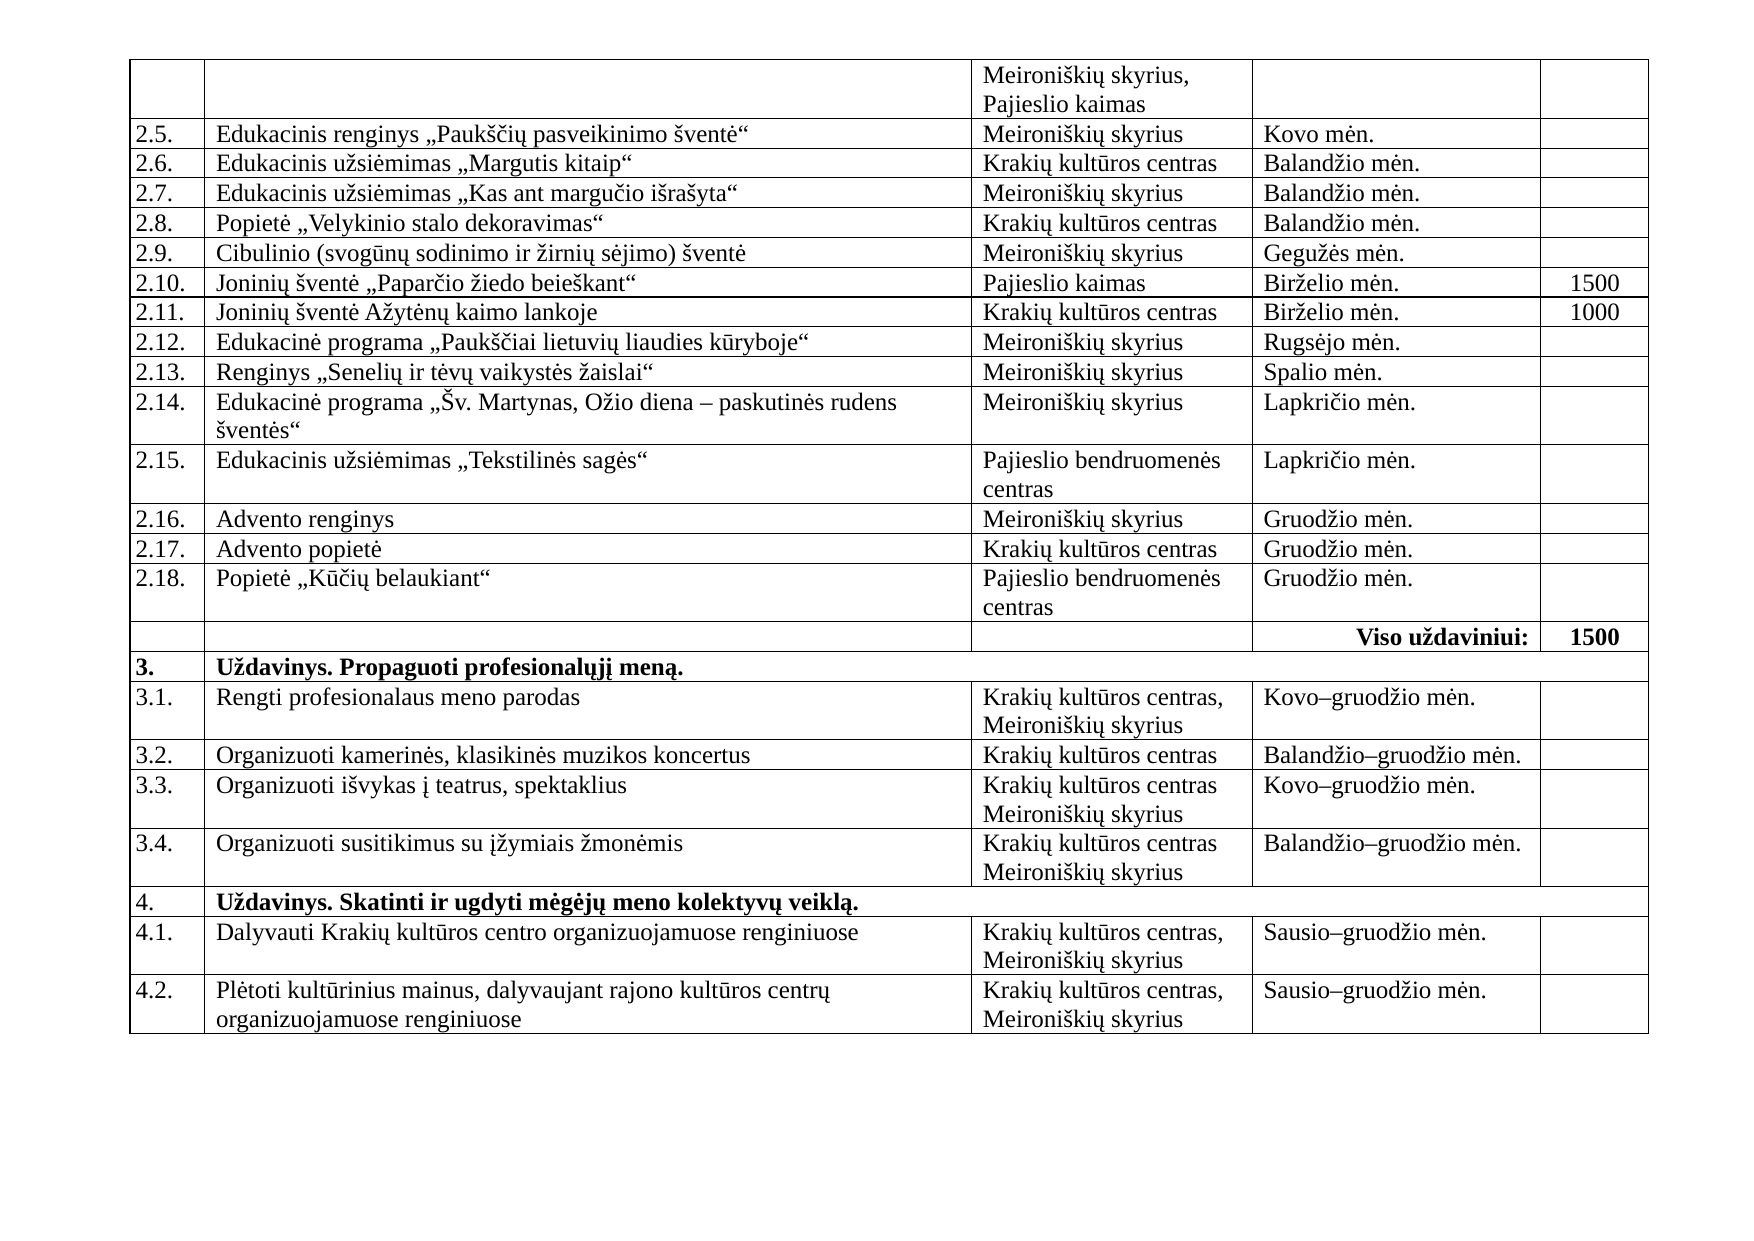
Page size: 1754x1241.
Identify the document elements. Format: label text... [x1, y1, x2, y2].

table_cell Krakių kultūros centras Meironiškių skyrius [972, 829, 1252, 886]
table_cell [1541, 357, 1648, 386]
table_cell 2.17. [131, 534, 204, 562]
table_cell Sausio–gruodžio mėn. [1253, 975, 1540, 1033]
table_cell Spalio mėn. [1253, 357, 1540, 386]
table_cell [1541, 975, 1648, 1033]
table_cell [1541, 564, 1648, 621]
table_cell [972, 622, 1252, 651]
table_cell Edukacinė programa „Paukščiai lietuvių liaudies kūryboje“ [205, 327, 971, 356]
table_cell [1541, 445, 1648, 503]
table_cell Balandžio mėn. [1253, 149, 1540, 177]
table_cell Krakių kultūros centras, Meironiškių skyrius [972, 917, 1252, 974]
table_cell 1500 [1541, 622, 1648, 651]
table_cell Organizuoti išvykas į teatrus, spektaklius [205, 770, 971, 827]
table_cell [1541, 682, 1648, 739]
table_cell Meironiškių skyrius, Pajieslio kaimas [972, 60, 1252, 118]
table_cell Viso uždaviniui: [1253, 622, 1540, 651]
table_cell Balandžio–gruodžio mėn. [1253, 829, 1540, 886]
table_cell Krakių kultūros centras [972, 208, 1252, 237]
table_cell 3.4. [131, 829, 204, 886]
table_cell [1541, 504, 1648, 533]
table_cell Rugsėjo mėn. [1253, 327, 1540, 356]
table_cell 3.1. [131, 682, 204, 739]
table_cell 2.14. [131, 387, 204, 444]
table_cell [1541, 149, 1648, 177]
table_cell Cibulinio (svogūnų sodinimo ir žirnių sėjimo) šventė [205, 238, 971, 267]
table_cell [1541, 740, 1648, 769]
table_cell 3. [131, 652, 204, 681]
table_cell [205, 60, 971, 118]
table_cell Birželio mėn. [1253, 268, 1540, 296]
table_cell 2.13. [131, 357, 204, 386]
table_cell [1541, 238, 1648, 267]
table_cell [1541, 917, 1648, 974]
table_cell Gegužės mėn. [1253, 238, 1540, 267]
table_cell Pajieslio bendruomenės centras [972, 445, 1252, 503]
table_cell Sausio–gruodžio mėn. [1253, 917, 1540, 974]
table_cell Edukacinis užsiėmimas „Margutis kitaip“ [205, 149, 971, 177]
table_cell Krakių kultūros centras, Meironiškių skyrius [972, 975, 1252, 1033]
table_cell Organizuoti susitikimus su įžymiais žmonėmis [205, 829, 971, 886]
table_cell [1541, 119, 1648, 147]
table_cell [1541, 60, 1648, 118]
table_cell Uždavinys. Skatinti ir ugdyti mėgėjų meno kolektyvų veiklą. [205, 887, 1648, 916]
table_cell Balandžio mėn. [1253, 178, 1540, 207]
table_cell Edukacinis užsiėmimas „Kas ant margučio išrašyta“ [205, 178, 971, 207]
table_cell 2.7. [131, 178, 204, 207]
table_cell 2.12. [131, 327, 204, 356]
table_cell 2.9. [131, 238, 204, 267]
table_cell Plėtoti kultūrinius mainus, dalyvaujant rajono kultūros centrų organizuojamuose renginiuose [205, 975, 971, 1033]
table_cell [1253, 60, 1540, 118]
table_cell 2.11. [131, 298, 204, 326]
table_cell Uždavinys. Propaguoti profesionalųjį meną. [205, 652, 1648, 681]
table_cell 2.15. [131, 445, 204, 503]
table_cell Meironiškių skyrius [972, 178, 1252, 207]
table_cell 1500 [1541, 268, 1648, 296]
table_cell Joninių šventė Ažytėnų kaimo lankoje [205, 298, 971, 326]
table_cell Gruodžio mėn. [1253, 534, 1540, 562]
table_cell Krakių kultūros centras [972, 740, 1252, 769]
table_cell 2.18. [131, 564, 204, 621]
table_cell Meironiškių skyrius [972, 387, 1252, 444]
table_cell Balandžio–gruodžio mėn. [1253, 740, 1540, 769]
table_cell Kovo–gruodžio mėn. [1253, 682, 1540, 739]
table_cell Krakių kultūros centras Meironiškių skyrius [972, 770, 1252, 827]
table_cell Meironiškių skyrius [972, 357, 1252, 386]
table_cell Birželio mėn. [1253, 298, 1540, 326]
table_cell Gruodžio mėn. [1253, 564, 1540, 621]
table_cell [1541, 208, 1648, 237]
table_cell Dalyvauti Krakių kultūros centro organizuojamuose renginiuose [205, 917, 971, 974]
table_cell Joninių šventė „Paparčio žiedo beieškant“ [205, 268, 971, 296]
table_cell [131, 60, 204, 118]
table_cell Rengti profesionalaus meno parodas [205, 682, 971, 739]
table_cell Meironiškių skyrius [972, 119, 1252, 147]
table_cell Meironiškių skyrius [972, 327, 1252, 356]
table_cell 2.5. [131, 119, 204, 147]
table_cell Krakių kultūros centras [972, 149, 1252, 177]
table_cell 3.2. [131, 740, 204, 769]
table_cell 2.16. [131, 504, 204, 533]
table_cell Popietė „Kūčių belaukiant“ [205, 564, 971, 621]
table_cell Lapkričio mėn. [1253, 445, 1540, 503]
table_cell [1541, 178, 1648, 207]
table_cell Pajieslio kaimas [972, 268, 1252, 296]
table_cell Edukacinis renginys „Paukščių pasveikinimo šventė“ [205, 119, 971, 147]
table_cell [1541, 770, 1648, 827]
table_cell Lapkričio mėn. [1253, 387, 1540, 444]
table_cell 2.6. [131, 149, 204, 177]
table_cell [1541, 534, 1648, 562]
table_cell Balandžio mėn. [1253, 208, 1540, 237]
table_cell Popietė „Velykinio stalo dekoravimas“ [205, 208, 971, 237]
table_cell Kovo–gruodžio mėn. [1253, 770, 1540, 827]
table_cell [1541, 387, 1648, 444]
table_cell [1541, 327, 1648, 356]
table_cell Edukacinė programa „Šv. Martynas, Ožio diena – paskutinės rudens šventės“ [205, 387, 971, 444]
table_cell Advento renginys [205, 504, 971, 533]
table_cell [131, 622, 204, 651]
table_cell 2.8. [131, 208, 204, 237]
table_cell Renginys „Senelių ir tėvų vaikystės žaislai“ [205, 357, 971, 386]
table_cell 1000 [1541, 298, 1648, 326]
table_cell Gruodžio mėn. [1253, 504, 1540, 533]
table_cell 3.3. [131, 770, 204, 827]
table_cell Krakių kultūros centras [972, 534, 1252, 562]
table_cell 4.2. [131, 975, 204, 1033]
table_cell 4. [131, 887, 204, 916]
table_cell Pajieslio bendruomenės centras [972, 564, 1252, 621]
table_cell Krakių kultūros centras [972, 298, 1252, 326]
table_cell Meironiškių skyrius [972, 504, 1252, 533]
table_cell Advento popietė [205, 534, 971, 562]
table_cell [1541, 829, 1648, 886]
table_cell Krakių kultūros centras, Meironiškių skyrius [972, 682, 1252, 739]
table_cell [205, 622, 971, 651]
table_cell 2.10. [131, 268, 204, 296]
table_cell 4.1. [131, 917, 204, 974]
table_cell Kovo mėn. [1253, 119, 1540, 147]
table_cell Organizuoti kamerinės, klasikinės muzikos koncertus [205, 740, 971, 769]
table_cell Meironiškių skyrius [972, 238, 1252, 267]
table_cell Edukacinis užsiėmimas „Tekstilinės sagės“ [205, 445, 971, 503]
